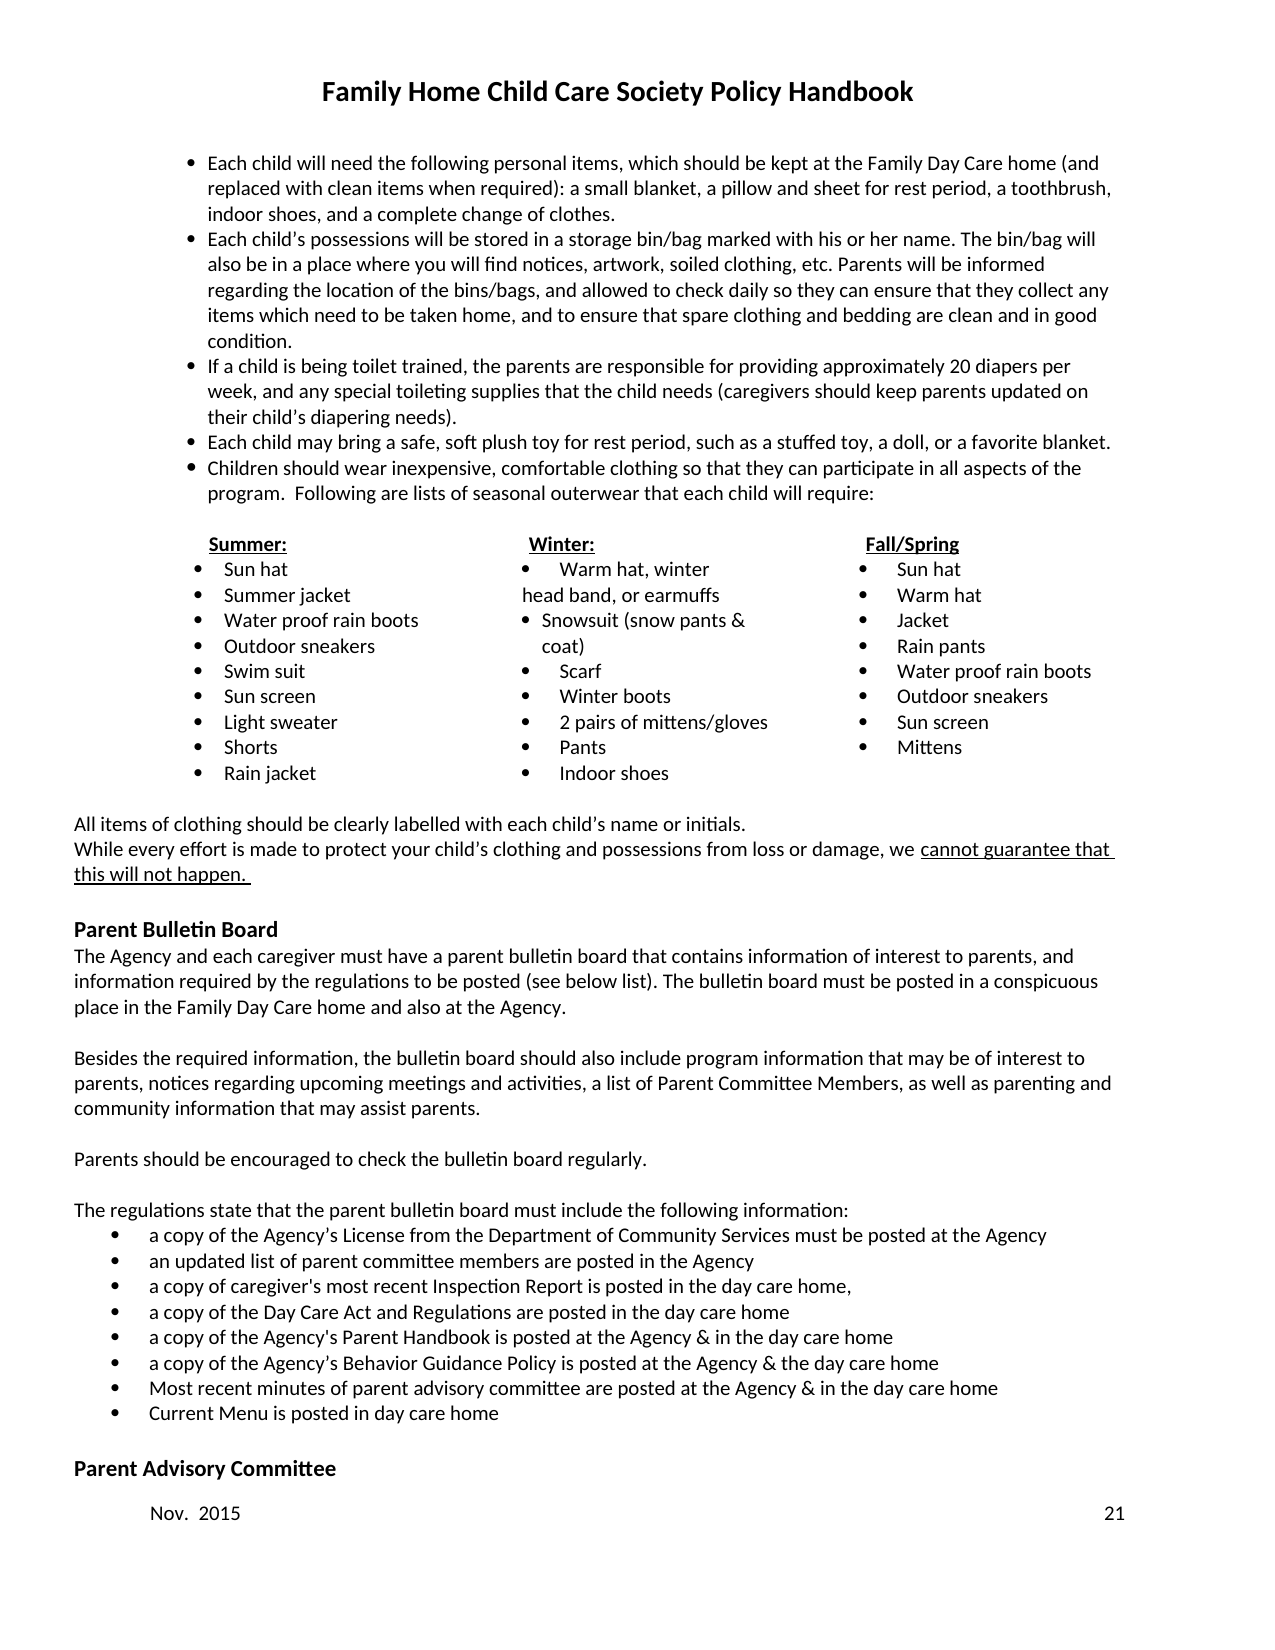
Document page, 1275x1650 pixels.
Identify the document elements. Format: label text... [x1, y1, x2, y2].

list head band, or earmuffs [522, 582, 791, 607]
list Warm hat, winter [522, 557, 791, 582]
list Parent Bulletin Board [74, 915, 1125, 943]
list Current Menu is posted in day care home [111, 1401, 1125, 1426]
list Rain pants [859, 633, 1125, 658]
list Sun screen [859, 709, 1125, 734]
list Most recent minutes of parent advisory committee are posted at the Agency & in the day care home [111, 1375, 1125, 1401]
list Indoor shoes [522, 760, 791, 785]
list a copy of caregiver's most recent Inspection Report is posted in the day care home, [111, 1273, 1125, 1299]
list Shorts [194, 734, 456, 760]
text The regulations state that the parent bulletin board must include the following information: [74, 1197, 1125, 1223]
list an updated list of parent committee members are posted in the Agency [111, 1248, 1125, 1273]
list Children should wear inexpensive, comfortable clothing so that they can participate in all aspects of the program. Following are lists of seasonal outerwear that each child will require: [187, 455, 1125, 506]
list Scarf [522, 658, 791, 684]
text While every effort is made to protect your child’s clothing and possessions from loss or damage, we cannot guarantee that this will not happen. [74, 836, 1125, 887]
list Jacket [859, 607, 1125, 633]
text Fall/Spring [866, 531, 1125, 557]
list Outdoor sneakers [859, 684, 1125, 709]
list Pants [522, 734, 791, 760]
text Besides the required information, the bulletin board should also include program information that may be of interest to parents, notices regarding upcoming meetings and activities, a list of Parent Committee Members, as well as parenting and community information that may assist parents. [74, 1045, 1125, 1121]
list a copy of the Agency’s License from the Department of Community Services must be posted at the Agency [111, 1223, 1125, 1248]
text All items of clothing should be clearly labelled with each child’s name or initials. [74, 811, 1125, 836]
list Sun screen [194, 684, 456, 709]
list Sun hat [859, 557, 1125, 582]
list 2 pairs of mittens/gloves [522, 709, 791, 734]
list Summer jacket [194, 582, 456, 607]
text The Agency and each caregiver must have a parent bulletin board that contains information of interest to parents, and information required by the regulations to be posted (see below list). The bulletin board must be posted in a conspicuous place in the Family Day Care home and also at the Agency. [74, 943, 1125, 1019]
text Parents should be encouraged to check the bulletin board regularly. [74, 1146, 1125, 1172]
list Each child may bring a safe, soft plush toy for rest period, such as a stuffed toy, a doll, or a favorite blanket. [187, 429, 1125, 455]
list a copy of the Day Care Act and Regulations are posted in the day care home [111, 1299, 1125, 1324]
list Swim suit [194, 658, 456, 684]
list Water proof rain boots [859, 658, 1125, 684]
list Each child’s possessions will be stored in a storage bin/bag marked with his or her name. The bin/bag will also be in a place where you will find notices, artwork, soiled clothing, etc. Parents will be informed regarding the location of the bins/bags, and allowed to check daily so they can ensure that they collect any items which need to be taken home, and to ensure that spare clothing and bedding are clean and in good condition. [187, 226, 1125, 353]
list Outdoor sneakers [194, 633, 456, 658]
text Winter: [529, 531, 805, 557]
list Warm hat [859, 582, 1125, 607]
list a copy of the Agency’s Behavior Guidance Policy is posted at the Agency & the day care home [111, 1350, 1125, 1375]
list Parent Advisory Committee [74, 1454, 1125, 1482]
list Winter boots [522, 684, 791, 709]
list Sun hat [194, 557, 456, 582]
list a copy of the Agency's Parent Handbook is posted at the Agency & in the day care home [111, 1324, 1125, 1350]
list Snowsuit (snow pants & coat) [522, 607, 791, 658]
list Each child will need the following personal items, which should be kept at the Family Day Care home (and replaced with clean items when required): a small blanket, a pillow and sheet for rest period, a toothbrush, indoor shoes, and a complete change of clothes. [187, 150, 1125, 226]
text Summer: [150, 531, 456, 557]
list Light sweater [194, 709, 456, 734]
list If a child is being toilet trained, the parents are responsible for providing approximately 20 diapers per week, and any special toileting supplies that the child needs (caregivers should keep parents updated on their child’s diapering needs). [187, 353, 1125, 429]
list Mittens [859, 734, 1125, 760]
list Water proof rain boots [194, 607, 456, 633]
list Rain jacket [194, 760, 456, 785]
